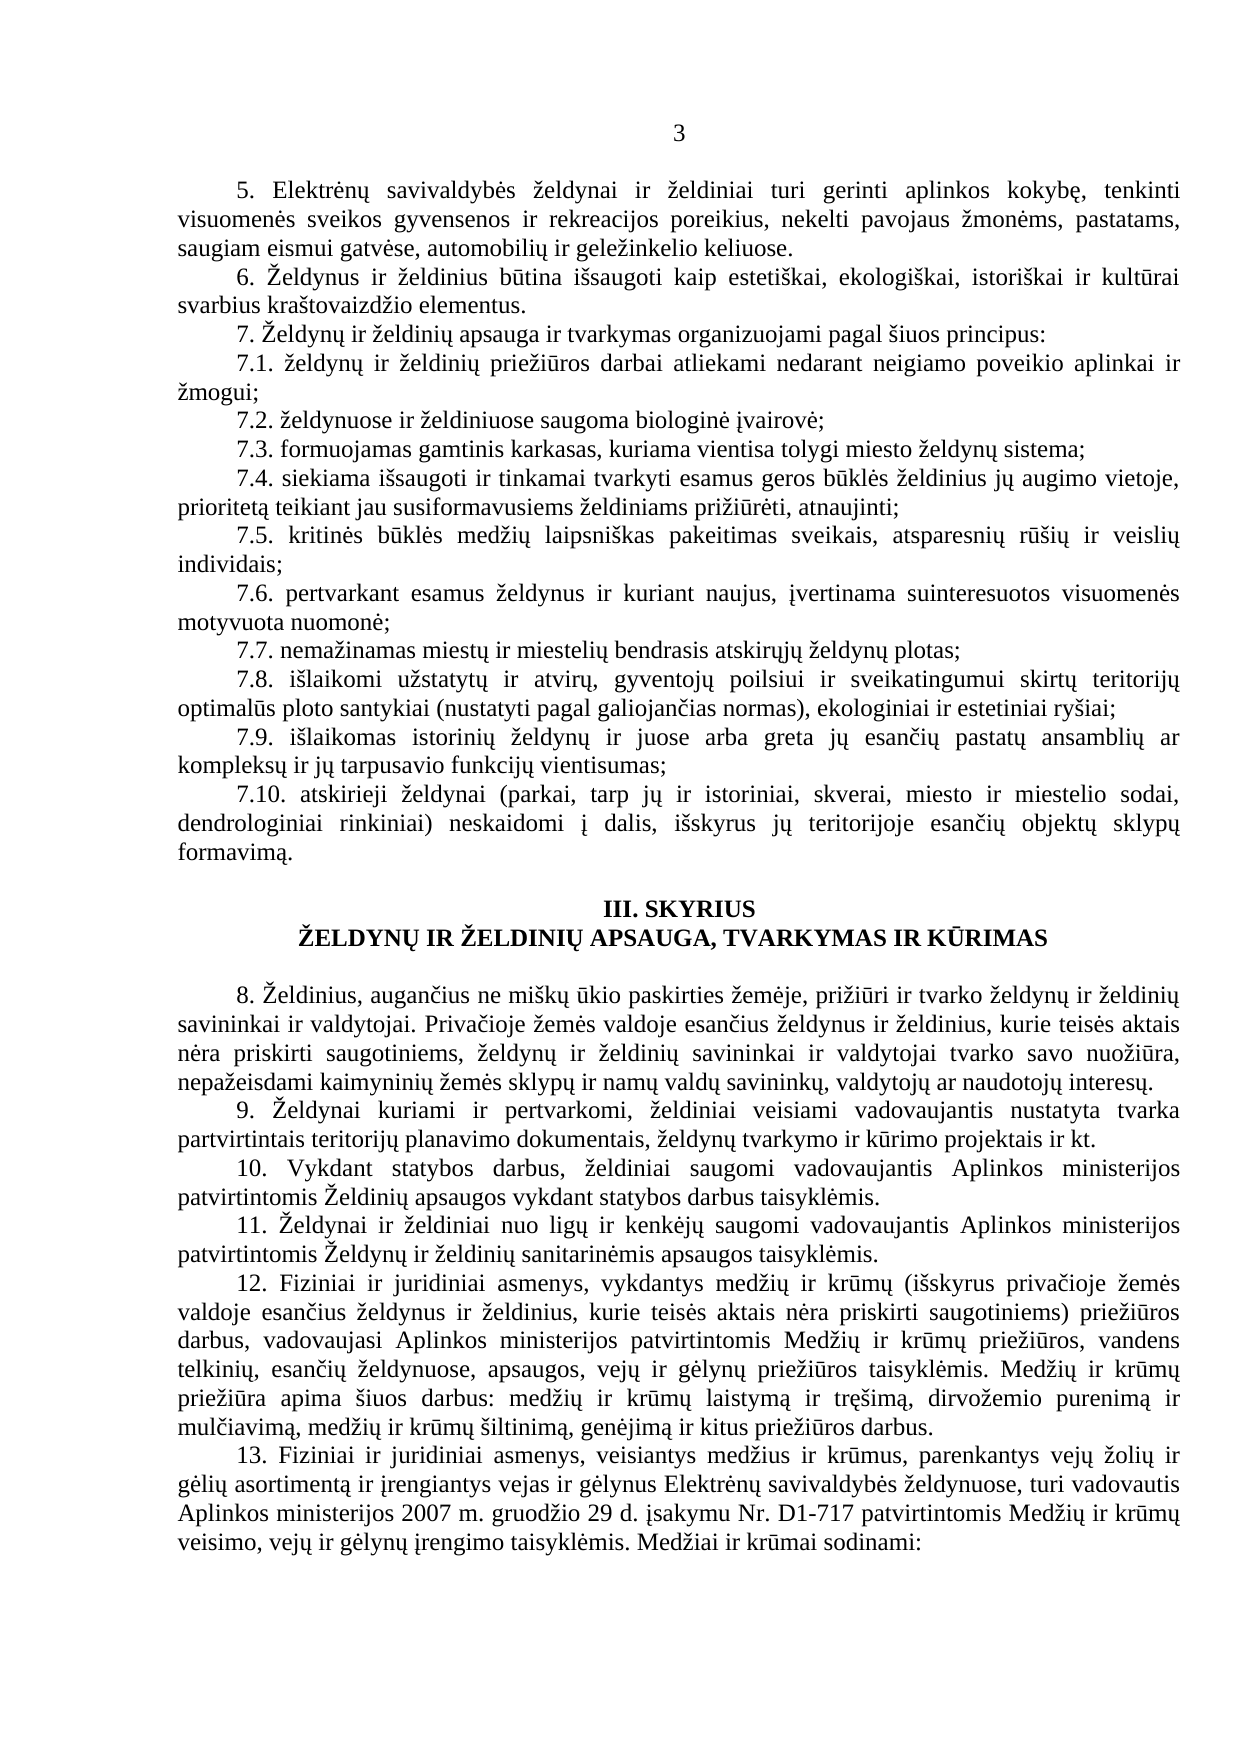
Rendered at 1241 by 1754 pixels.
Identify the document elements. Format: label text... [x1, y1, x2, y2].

text 7.8. išlaikomi užstatytų ir atvirų, gyventojų poilsiui ir sveikatingumui skirtų teritorijų optimalūs ploto santykiai (nustatyti pagal galiojančias normas), ekologiniai ir estetiniai ryšiai; [177, 664, 1181, 722]
text 7.1. želdynų ir želdinių priežiūros darbai atliekami nedarant neigiamo poveikio aplinkai ir žmogui; [177, 348, 1181, 406]
text 10. Vykdant statybos darbus, želdiniai saugomi vadovaujantis Aplinkos ministerijos patvirtintomis Želdinių apsaugos vykdant statybos darbus taisyklėmis. [177, 1153, 1181, 1211]
text 7.5. kritinės būklės medžių laipsniškas pakeitimas sveikais, atsparesnių rūšių ir veislių individais; [177, 521, 1181, 578]
text ŽELDYNŲ IR ŽELDINIŲ APSAUGA, TVARKYMAS IR KŪRIMAS [177, 923, 1181, 952]
text 7.10. atskirieji želdynai (parkai, tarp jų ir istoriniai, skverai, miesto ir miestelio sodai, dendrologiniai rinkiniai) neskaidomi į dalis, išskyrus jų teritorijoje esančių objektų sklypų formavimą. [177, 779, 1181, 866]
text 7.7. nemažinamas miestų ir miestelių bendrasis atskirųjų želdynų plotas; [177, 636, 1181, 664]
text 7.6. pertvarkant esamus želdynus ir kuriant naujus, įvertinama suinteresuotos visuomenės motyvuota nuomonė; [177, 578, 1181, 636]
text 9. Želdynai kuriami ir pertvarkomi, želdiniai veisiami vadovaujantis nustatyta tvarka partvirtintais teritorijų planavimo dokumentais, želdynų tvarkymo ir kūrimo projektais ir kt. [177, 1096, 1181, 1153]
text 11. Želdynai ir želdiniai nuo ligų ir kenkėjų saugomi vadovaujantis Aplinkos ministerijos patvirtintomis Želdynų ir želdinių sanitarinėmis apsaugos taisyklėmis. [177, 1211, 1181, 1268]
text 12. Fiziniai ir juridiniai asmenys, vykdantys medžių ir krūmų (išskyrus privačioje žemės valdoje esančius želdynus ir želdinius, kurie teisės aktais nėra priskirti saugotiniems) priežiūros darbus, vadovaujasi Aplinkos ministerijos patvirtintomis Medžių ir krūmų priežiūros, vandens telkinių, esančių želdynuose, apsaugos, vejų ir gėlynų priežiūros taisyklėmis. Medžių ir krūmų priežiūra apima šiuos darbus: medžių ir krūmų laistymą ir tręšimą, dirvožemio purenimą ir mulčiavimą, medžių ir krūmų šiltinimą, genėjimą ir kitus priežiūros darbus. [177, 1268, 1181, 1441]
text 8. Želdinius, augančius ne miškų ūkio paskirties žemėje, prižiūri ir tvarko želdynų ir želdinių savininkai ir valdytojai. Privačioje žemės valdoje esančius želdynus ir želdinius, kurie teisės aktais nėra priskirti saugotiniems, želdynų ir želdinių savininkai ir valdytojai tvarko savo nuožiūra, nepažeisdami kaimyninių žemės sklypų ir namų valdų savininkų, valdytojų ar naudotojų interesų. [177, 981, 1181, 1096]
text 5. Elektrėnų savivaldybės želdynai ir želdiniai turi gerinti aplinkos kokybę, tenkinti visuomenės sveikos gyvensenos ir rekreacijos poreikius, nekelti pavojaus žmonėms, pastatams, saugiam eismui gatvėse, automobilių ir geležinkelio keliuose. [177, 176, 1181, 262]
text 6. Želdynus ir želdinius būtina išsaugoti kaip estetiškai, ekologiškai, istoriškai ir kultūrai svarbius kraštovaizdžio elementus. [177, 262, 1181, 319]
text 7.4. siekiama išsaugoti ir tinkamai tvarkyti esamus geros būklės želdinius jų augimo vietoje, prioritetą teikiant jau susiformavusiems želdiniams prižiūrėti, atnaujinti; [177, 463, 1181, 521]
text 7.3. formuojamas gamtinis karkasas, kuriama vientisa tolygi miesto želdynų sistema; [177, 434, 1181, 463]
text 7.9. išlaikomas istorinių želdynų ir juose arba greta jų esančių pastatų ansamblių ar kompleksų ir jų tarpusavio funkcijų vientisumas; [177, 722, 1181, 779]
text 7. Želdynų ir želdinių apsauga ir tvarkymas organizuojami pagal šiuos principus: [177, 319, 1181, 348]
text 13. Fiziniai ir juridiniai asmenys, veisiantys medžius ir krūmus, parenkantys vejų žolių ir gėlių asortimentą ir įrengiantys vejas ir gėlynus Elektrėnų savivaldybės želdynuose, turi vadovautis Aplinkos ministerijos 2007 m. gruodžio 29 d. įsakymu Nr. D1-717 patvirtintomis Medžių ir krūmų veisimo, vejų ir gėlynų įrengimo taisyklėmis. Medžiai ir krūmai sodinami: [177, 1441, 1181, 1556]
text 7.2. želdynuose ir želdiniuose saugoma biologinė įvairovė; [177, 406, 1181, 434]
text III. SKYRIUS [177, 894, 1181, 923]
